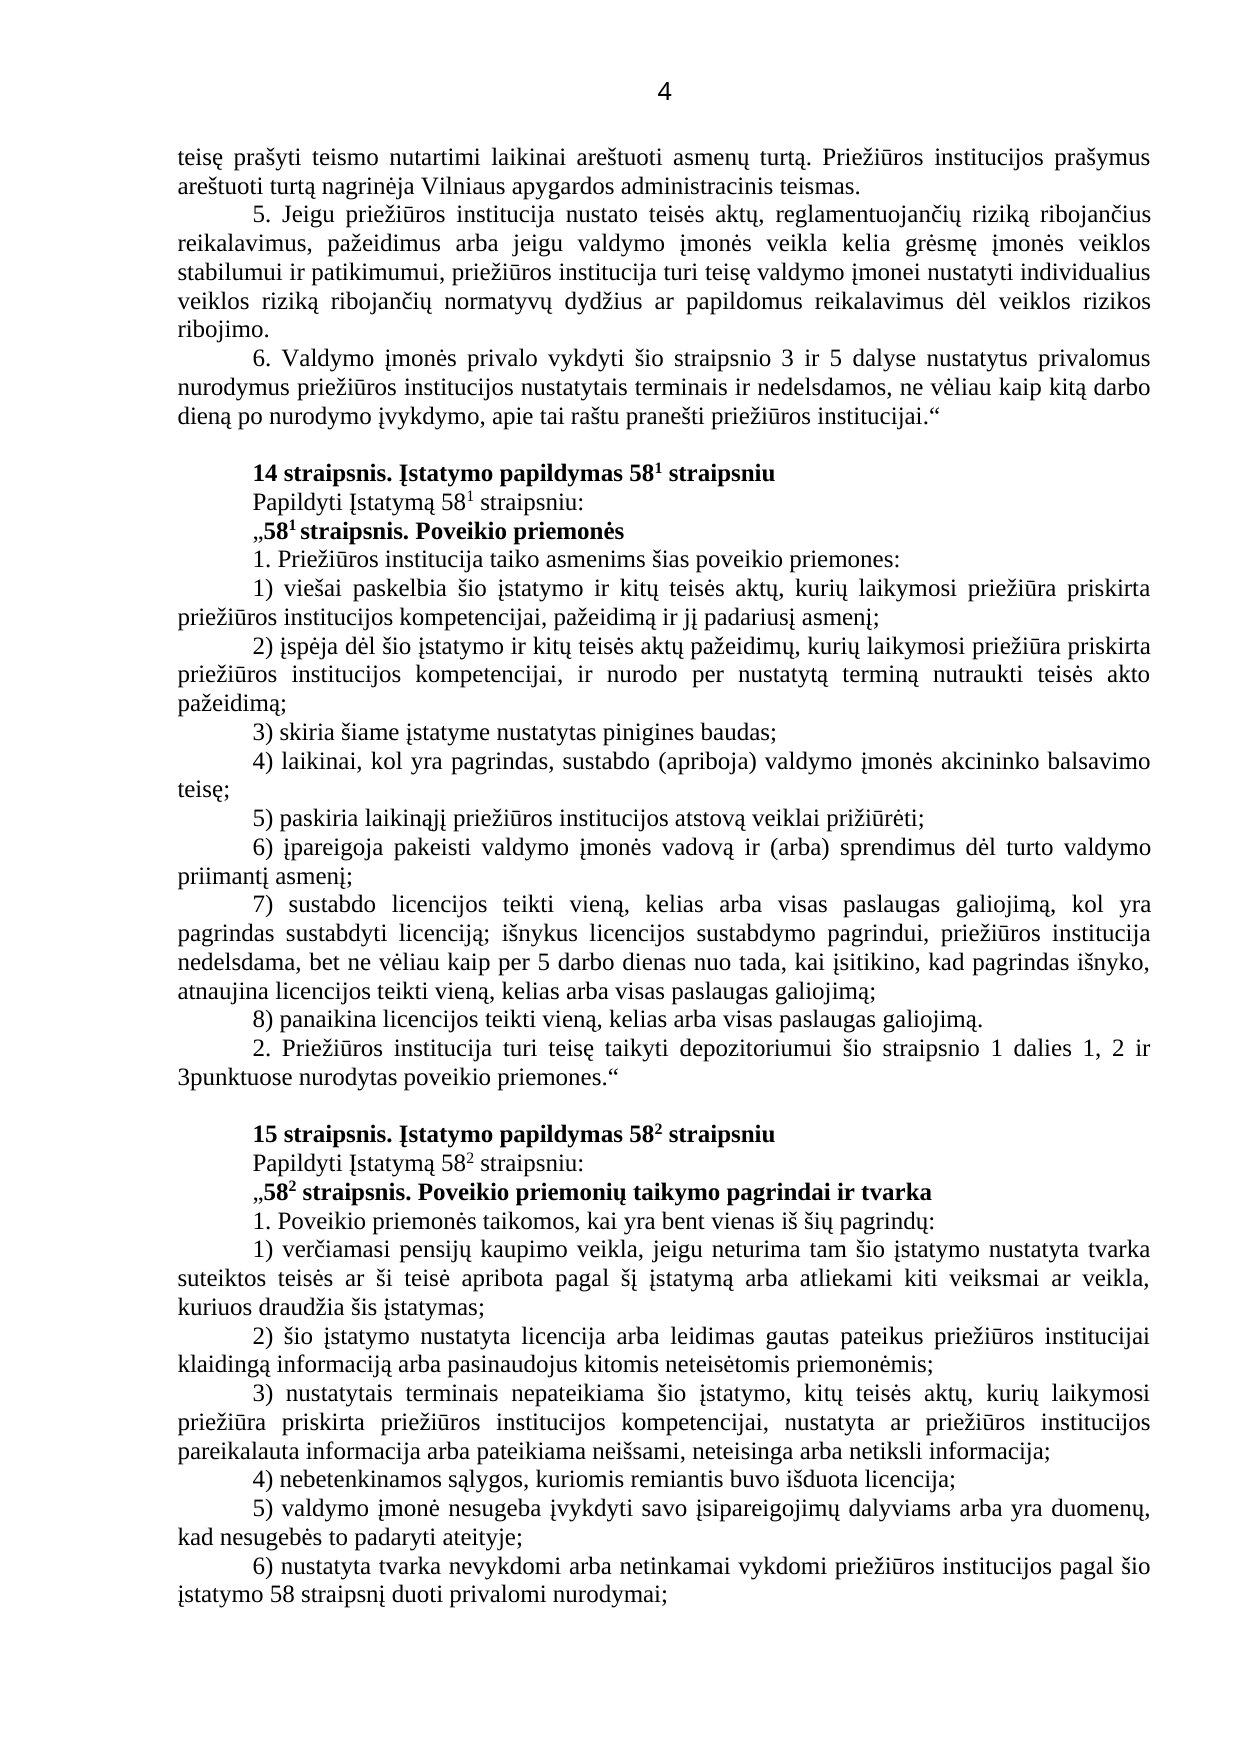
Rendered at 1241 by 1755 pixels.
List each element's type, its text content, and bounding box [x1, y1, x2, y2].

text 5) valdymo įmonė nesugeba įvykdyti savo įsipareigojimų dalyviams arba yra duomenų, kad nesugebės to padaryti ateityje; [177, 1493, 1152, 1551]
text teisę prašyti teismo nutartimi laikinai areštuoti asmenų turtą. Priežiūros institucijos prašymus areštuoti turtą nagrinėja Vilniaus apygardos administracinis teismas. [177, 142, 1152, 199]
text 5. Jeigu priežiūros institucija nustato teisės aktų, reglamentuojančių riziką ribojančius reikalavimus, pažeidimus arba jeigu valdymo įmonės veikla kelia grėsmę įmonės veiklos stabilumui ir patikimumui, priežiūros institucija turi teisę valdymo įmonei nustatyti individualius veiklos riziką ribojančių normatyvų dydžius ar papildomus reikalavimus dėl veiklos rizikos ribojimo. [177, 199, 1152, 343]
text 1. Poveikio priemonės taikomos, kai yra bent vienas iš šių pagrindų: [177, 1206, 1152, 1234]
text 4) nebetenkinamos sąlygos, kuriomis remiantis buvo išduota licencija; [177, 1464, 1152, 1493]
text 4) laikinai, kol yra pagrindas, sustabdo (apriboja) valdymo įmonės akcininko balsavimo teisę; [177, 746, 1152, 803]
text 8) panaikina licencijos teikti vieną, kelias arba visas paslaugas galiojimą. [177, 1004, 1152, 1033]
text 2) įspėja dėl šio įstatymo ir kitų teisės aktų pažeidimų, kurių laikymosi priežiūra priskirta priežiūros institucijos kompetencijai, ir nurodo per nustatytą terminą nutraukti teisės akto pažeidimą; [177, 631, 1152, 717]
text „582 straipsnis. Poveikio priemonių taikymo pagrindai ir tvarka [177, 1177, 1152, 1206]
text 3) nustatytais terminais nepateikiama šio įstatymo, kitų teisės aktų, kurių laikymosi priežiūra priskirta priežiūros institucijos kompetencijai, nustatyta ar priežiūros institucijos pareikalauta informacija arba pateikiama neišsami, neteisinga arba netiksli informacija; [177, 1378, 1152, 1464]
text Papildyti Įstatymą 582 straipsniu: [177, 1148, 1152, 1177]
text „581 straipsnis. Poveikio priemonės [177, 516, 1152, 544]
text 5) paskiria laikinąjį priežiūros institucijos atstovą veiklai prižiūrėti; [177, 803, 1152, 832]
text 6) nustatyta tvarka nevykdomi arba netinkamai vykdomi priežiūros institucijos pagal šio įstatymo 58 straipsnį duoti privalomi nurodymai; [177, 1551, 1152, 1608]
text Papildyti Įstatymą 581 straipsniu: [177, 487, 1152, 516]
text 1) viešai paskelbia šio įstatymo ir kitų teisės aktų, kurių laikymosi priežiūra priskirta priežiūros institucijos kompetencijai, pažeidimą ir jį padariusį asmenį; [177, 573, 1152, 631]
text 6) įpareigoja pakeisti valdymo įmonės vadovą ir (arba) sprendimus dėl turto valdymo priimantį asmenį; [177, 832, 1152, 889]
text 1. Priežiūros institucija taiko asmenims šias poveikio priemones: [177, 544, 1152, 573]
text 2. Priežiūros institucija turi teisę taikyti depozitoriumui šio straipsnio 1 dalies 1, 2 ir 3punktuose nurodytas poveikio priemones.“ [177, 1033, 1152, 1091]
text 2) šio įstatymo nustatyta licencija arba leidimas gautas pateikus priežiūros institucijai klaidingą informaciją arba pasinaudojus kitomis neteisėtomis priemonėmis; [177, 1321, 1152, 1378]
text 15 straipsnis. Įstatymo papildymas 582 straipsniu [177, 1119, 1152, 1148]
text 7) sustabdo licencijos teikti vieną, kelias arba visas paslaugas galiojimą, kol yra pagrindas sustabdyti licenciją; išnykus licencijos sustabdymo pagrindui, priežiūros institucija nedelsdama, bet ne vėliau kaip per 5 darbo dienas nuo tada, kai įsitikino, kad pagrindas išnyko, atnaujina licencijos teikti vieną, kelias arba visas paslaugas galiojimą; [177, 889, 1152, 1004]
text 6. Valdymo įmonės privalo vykdyti šio straipsnio 3 ir 5 dalyse nustatytus privalomus nurodymus priežiūros institucijos nustatytais terminais ir nedelsdamos, ne vėliau kaip kitą darbo dieną po nurodymo įvykdymo, apie tai raštu pranešti priežiūros institucijai.“ [177, 343, 1152, 429]
text 14 straipsnis. Įstatymo papildymas 581 straipsniu [177, 458, 1152, 487]
text 3) skiria šiame įstatyme nustatytas pinigines baudas; [177, 717, 1152, 746]
text 1) verčiamasi pensijų kaupimo veikla, jeigu neturima tam šio įstatymo nustatyta tvarka suteiktos teisės ar ši teisė apribota pagal šį įstatymą arba atliekami kiti veiksmai ar veikla, kuriuos draudžia šis įstatymas; [177, 1234, 1152, 1321]
